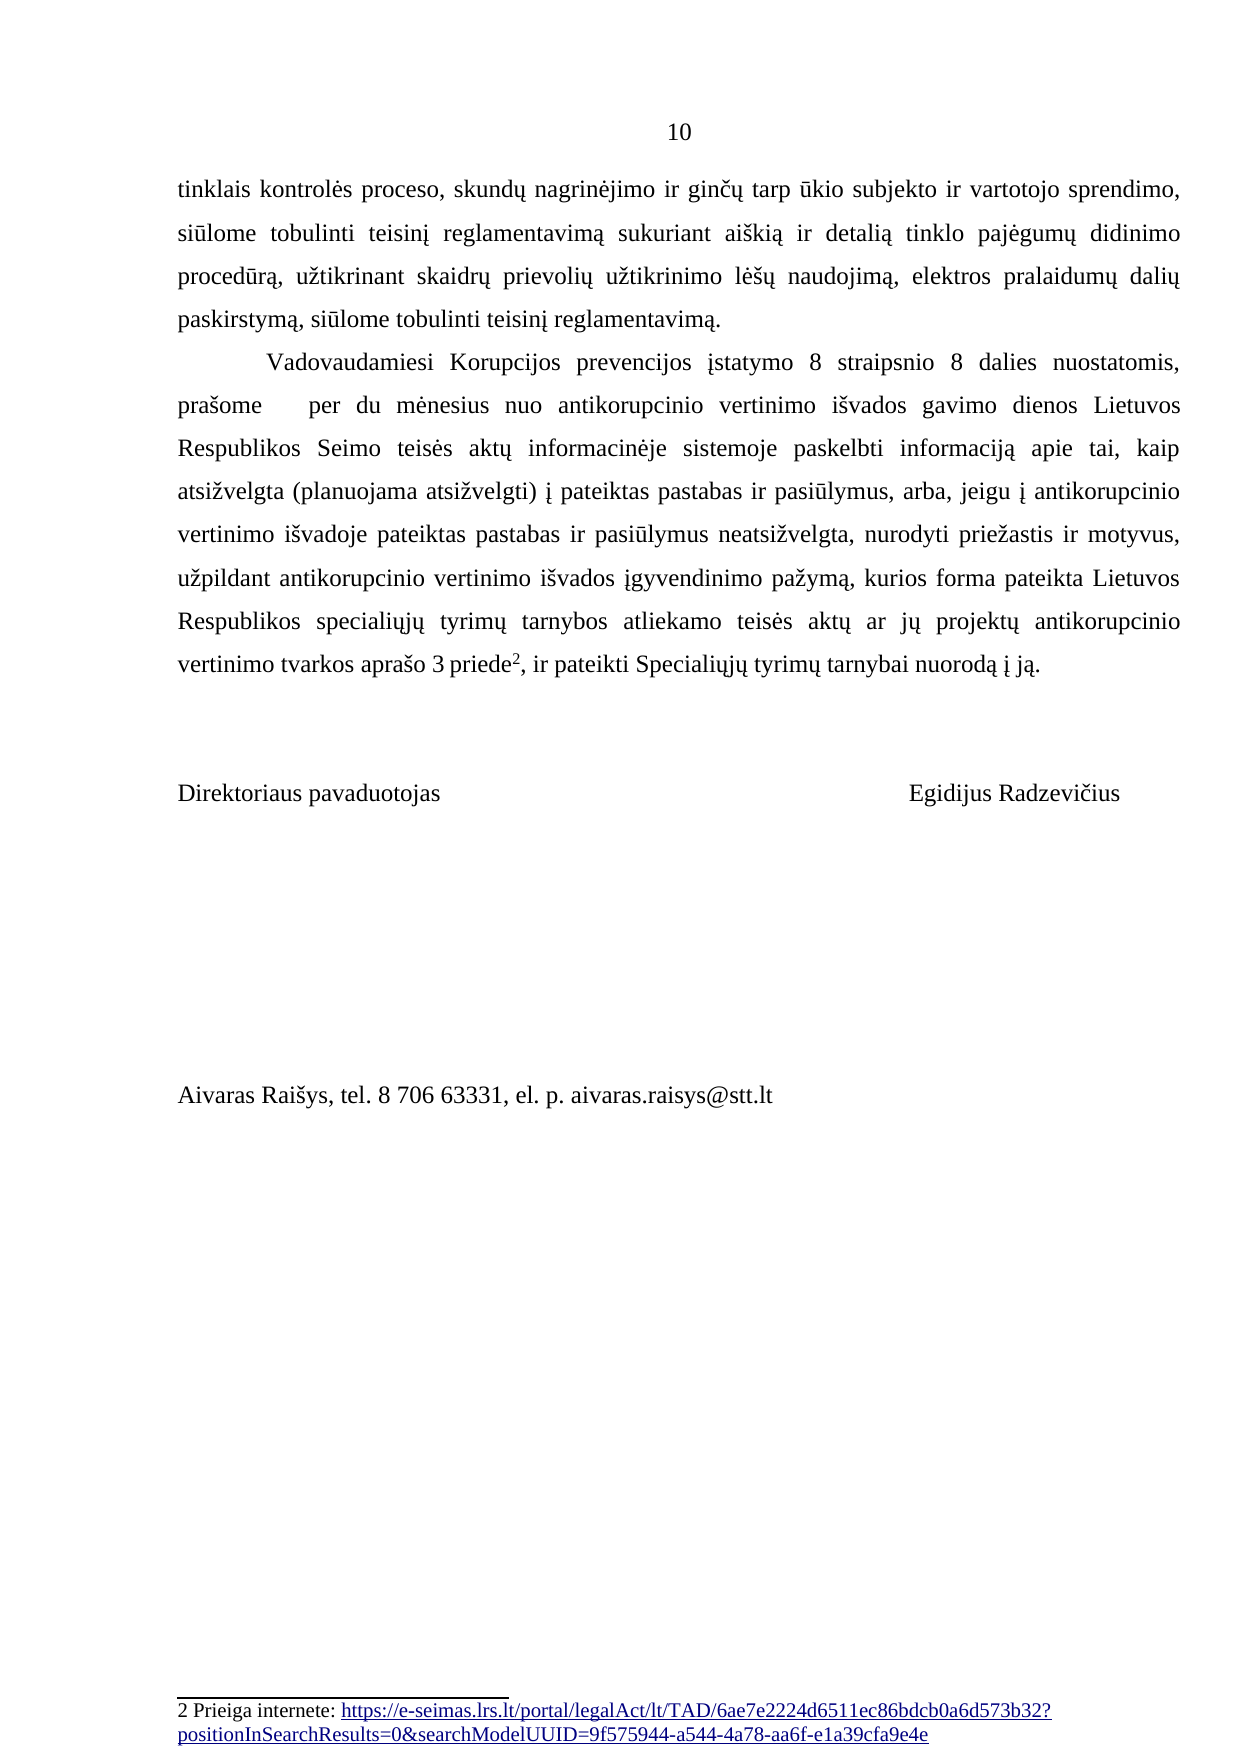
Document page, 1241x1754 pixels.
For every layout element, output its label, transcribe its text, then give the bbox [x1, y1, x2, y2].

text Prieiga internete: https://e-seimas.lrs.lt/portal/legalAct/lt/TAD/6ae7e2224d6511ec86bdcb0a6d573b32?positionInSearchResults=0&searchModelUUID=9f575944-a544-4a78-aa6f-e1a39cfa9e4e [177, 1698, 1181, 1746]
list tinklais kontrolės proceso, skundų nagrinėjimo ir ginčų tarp ūkio subjekto ir vartotojo sprendimo, siūlome tobulinti teisinį reglamentavimą sukuriant aiškią ir detalią tinklo pajėgumų didinimo procedūrą, užtikrinant skaidrų prievolių užtikrinimo lėšų naudojimą, elektros pralaidumų dalių paskirstymą, siūlome tobulinti teisinį reglamentavimą. [177, 174, 1181, 333]
text Direktoriaus pavaduotojas Egidijus Radzevičius [177, 778, 1181, 807]
text Aivaras Raišys, tel. 8 706 63331, el. p. aivaras.raisys@stt.lt [177, 1080, 1181, 1109]
list Vadovaudamiesi Korupcijos prevencijos įstatymo 8 straipsnio 8 dalies nuostatomis, prašome per du mėnesius nuo antikorupcinio vertinimo išvados gavimo dienos Lietuvos Respublikos Seimo teisės aktų informacinėje sistemoje paskelbti informaciją apie tai, kaip atsižvelgta (planuojama atsižvelgti) į pateiktas pastabas ir pasiūlymus, arba, jeigu į antikorupcinio vertinimo išvadoje pateiktas pastabas ir pasiūlymus neatsižvelgta, nurodyti priežastis ir motyvus, užpildant antikorupcinio vertinimo išvados įgyvendinimo pažymą, kurios forma pateikta Lietuvos Respublikos specialiųjų tyrimų tarnybos atliekamo teisės aktų ar jų projektų antikorupcinio vertinimo tvarkos aprašo 3 priede, ir pateikti Specialiųjų tyrimų tarnybai nuorodą į ją. [177, 347, 1181, 678]
